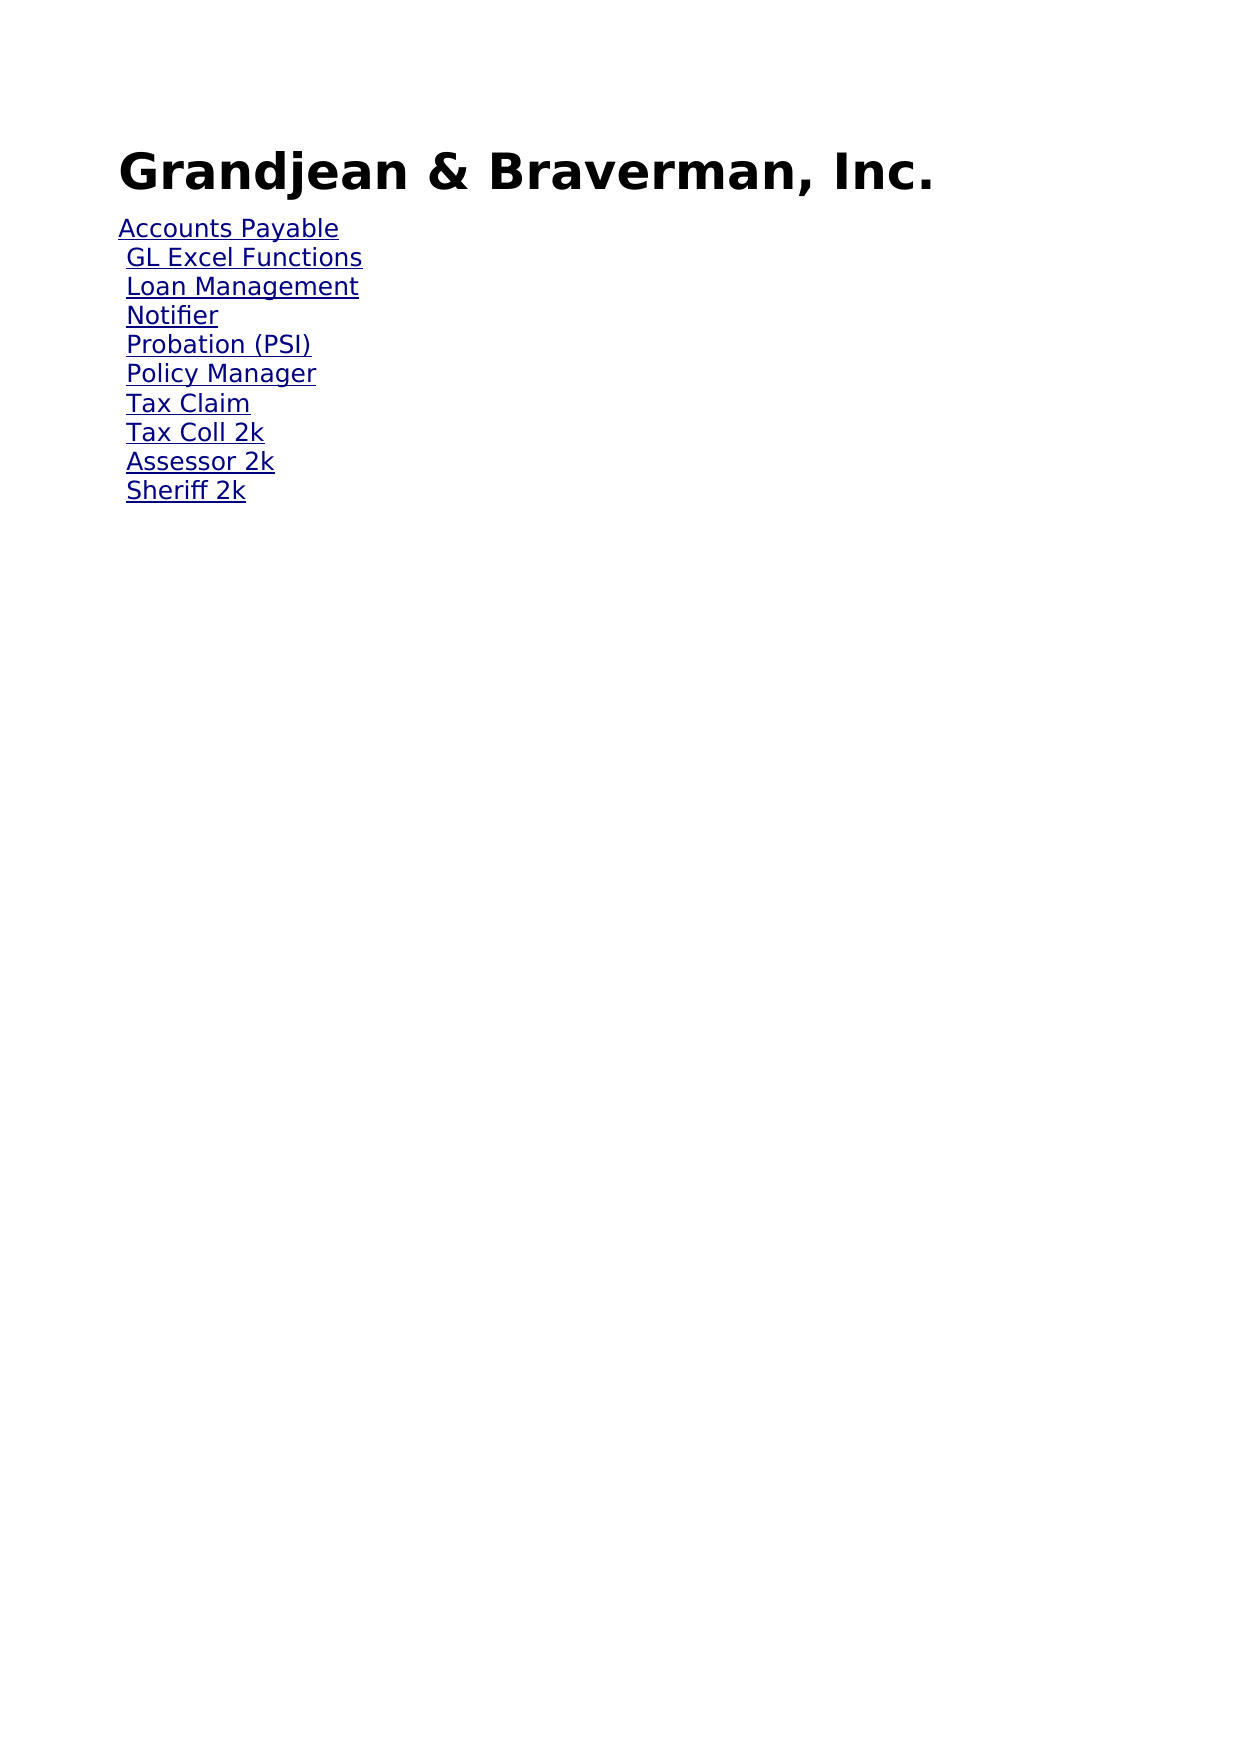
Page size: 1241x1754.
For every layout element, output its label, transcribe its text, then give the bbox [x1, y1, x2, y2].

text Accounts Payable GL Excel Functions Loan Management Notifier Probation (PSI) Policy Manager Tax Claim Tax Coll 2k Assessor 2k Sheriff 2k [118, 214, 1122, 506]
subtitle Grandjean & Braverman, Inc. [118, 143, 1122, 201]
